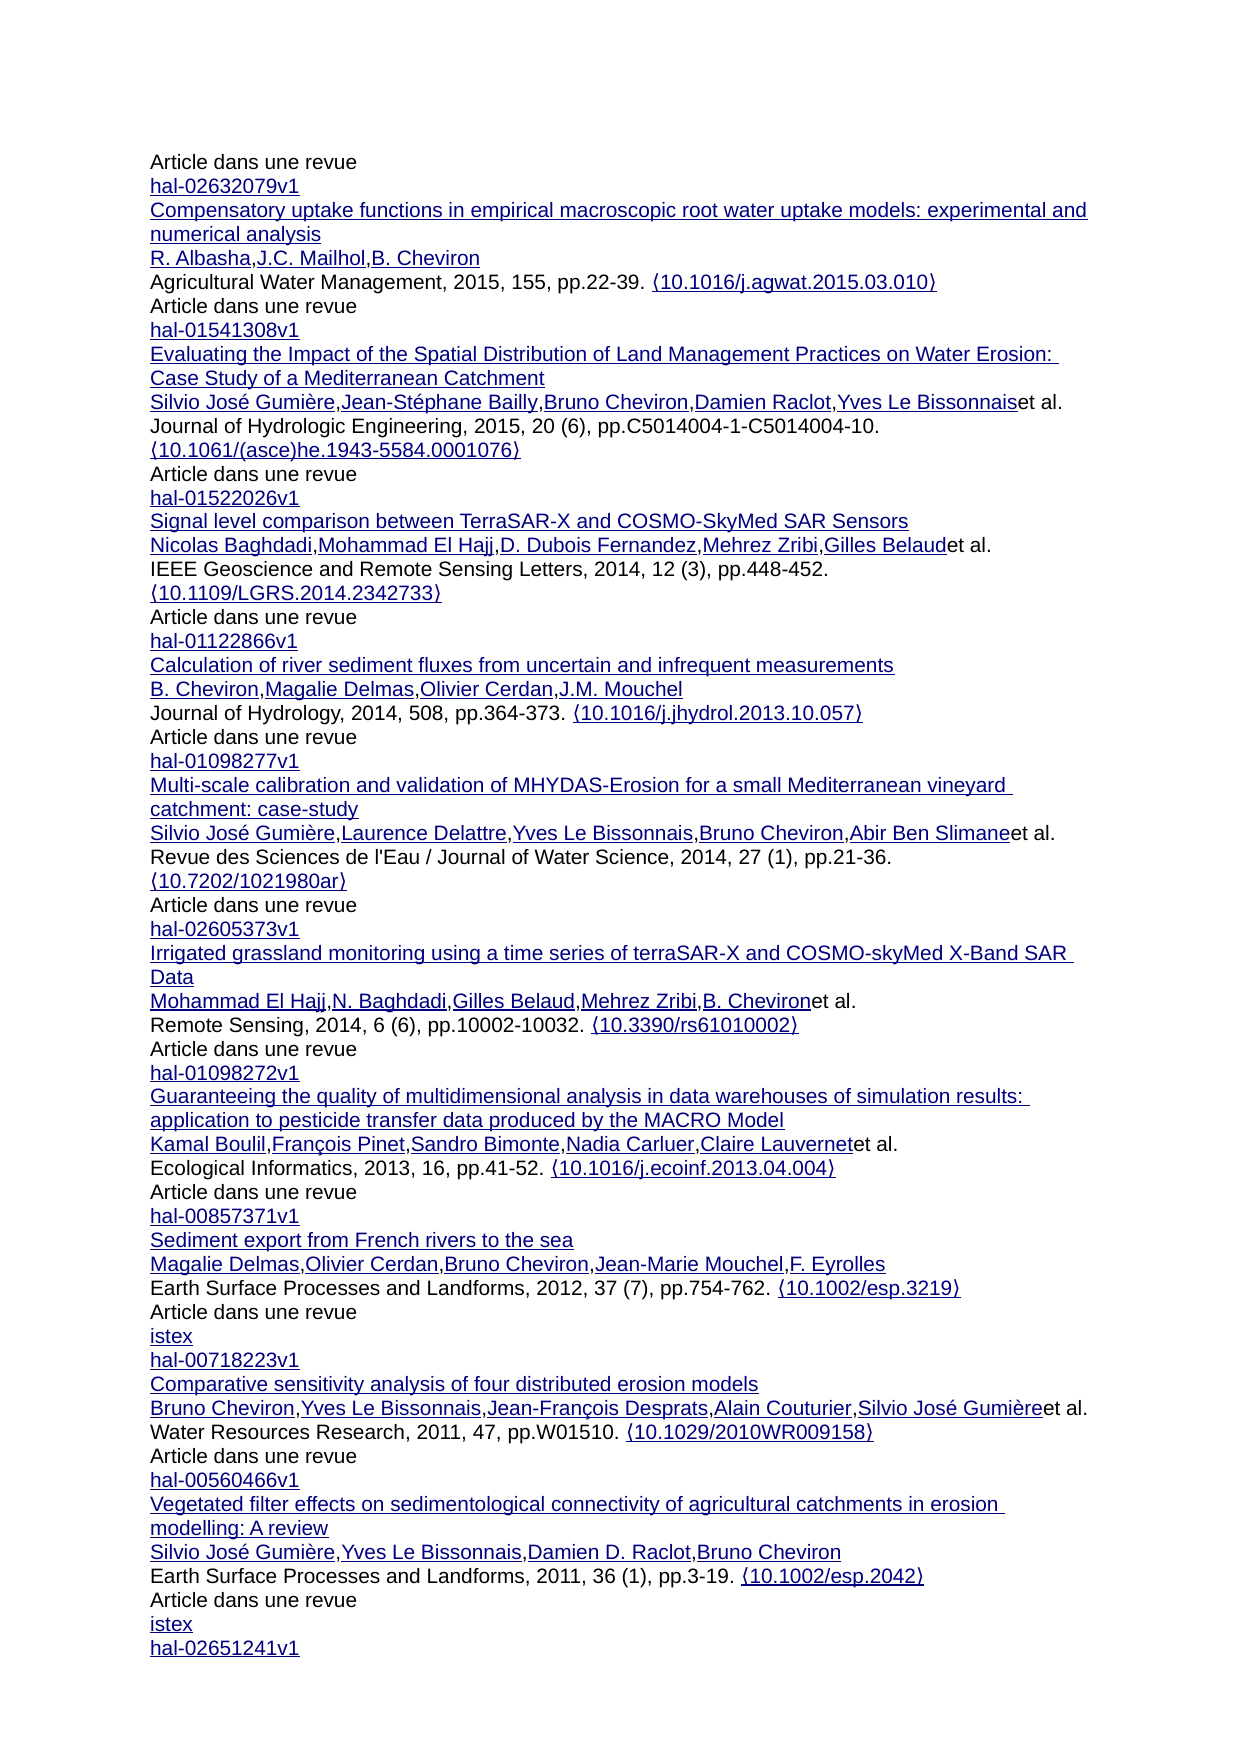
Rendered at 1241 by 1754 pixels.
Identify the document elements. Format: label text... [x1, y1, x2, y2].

table_cell Compensatory uptake functions in empirical macroscopic root water uptake models: experimental and numerical analysis R. Albasha,J.C. Mailhol,B. Cheviron Agricultural Water Management, 2015, 155, pp.22-39. ⟨10.1016/j.agwat.2015.03.010⟩ Article dans une revue hal-01541308v1 [150, 198, 1090, 342]
table_cell Signal level comparison between TerraSAR-X and COSMO-SkyMed SAR Sensors Nicolas Baghdadi,Mohammad El Hajj,D. Dubois Fernandez,Mehrez Zribi,Gilles Belaudet al. IEEE Geoscience and Remote Sensing Letters, 2014, 12 (3), pp.448-452. ⟨10.1109/LGRS.2014.2342733⟩ Article dans une revue hal-01122866v1 [150, 509, 1090, 653]
table_cell Comparative sensitivity analysis of four distributed erosion models Bruno Cheviron,Yves Le Bissonnais,Jean-François Desprats,Alain Couturier,Silvio José Gumièreet al. Water Resources Research, 2011, 47, pp.W01510. ⟨10.1029/2010WR009158⟩ Article dans une revue hal-00560466v1 [150, 1372, 1090, 1492]
table_cell Calculation of river sediment fluxes from uncertain and infrequent measurements B. Cheviron,Magalie Delmas,Olivier Cerdan,J.M. Mouchel Journal of Hydrology, 2014, 508, pp.364-373. ⟨10.1016/j.jhydrol.2013.10.057⟩ Article dans une revue hal-01098277v1 [150, 653, 1090, 773]
table_cell Evaluating the Impact of the Spatial Distribution of Land Management Practices on Water Erosion: Case Study of a Mediterranean Catchment Silvio José Gumière,Jean-Stéphane Bailly,Bruno Cheviron,Damien Raclot,Yves Le Bissonnaiset al. Journal of Hydrologic Engineering, 2015, 20 (6), pp.C5014004-1-C5014004-10. ⟨10.1061/(asce)he.1943-5584.0001076⟩ Article dans une revue hal-01522026v1 [150, 342, 1090, 509]
table_cell Sediment export from French rivers to the sea Magalie Delmas,Olivier Cerdan,Bruno Cheviron,Jean-Marie Mouchel,F. Eyrolles Earth Surface Processes and Landforms, 2012, 37 (7), pp.754-762. ⟨10.1002/esp.3219⟩ Article dans une revue istex hal-00718223v1 [150, 1228, 1090, 1372]
table_cell Irrigated grassland monitoring using a time series of terraSAR-X and COSMO-skyMed X-Band SAR Data Mohammad El Hajj,N. Baghdadi,Gilles Belaud,Mehrez Zribi,B. Chevironet al. Remote Sensing, 2014, 6 (6), pp.10002-10032. ⟨10.3390/rs61010002⟩ Article dans une revue hal-01098272v1 [150, 941, 1090, 1084]
table_cell Vegetated filter effects on sedimentological connectivity of agricultural catchments in erosion modelling: A review Silvio José Gumière,Yves Le Bissonnais,Damien D. Raclot,Bruno Cheviron Earth Surface Processes and Landforms, 2011, 36 (1), pp.3-19. ⟨10.1002/esp.2042⟩ Article dans une revue istex hal-02651241v1 [150, 1492, 1090, 1659]
table_cell Article dans une revue hal-02632079v1 [150, 150, 1090, 198]
table_cell Guaranteeing the quality of multidimensional analysis in data warehouses of simulation results: application to pesticide transfer data produced by the MACRO Model Kamal Boulil,François Pinet,Sandro Bimonte,Nadia Carluer,Claire Lauvernetet al. Ecological Informatics, 2013, 16, pp.41-52. ⟨10.1016/j.ecoinf.2013.04.004⟩ Article dans une revue hal-00857371v1 [150, 1084, 1090, 1228]
table_cell Multi-scale calibration and validation of MHYDAS-Erosion for a small Mediterranean vineyard catchment: case-study Silvio José Gumière,Laurence Delattre,Yves Le Bissonnais,Bruno Cheviron,Abir Ben Slimaneet al. Revue des Sciences de l'Eau / Journal of Water Science, 2014, 27 (1), pp.21-36. ⟨10.7202/1021980ar⟩ Article dans une revue hal-02605373v1 [150, 773, 1090, 941]
